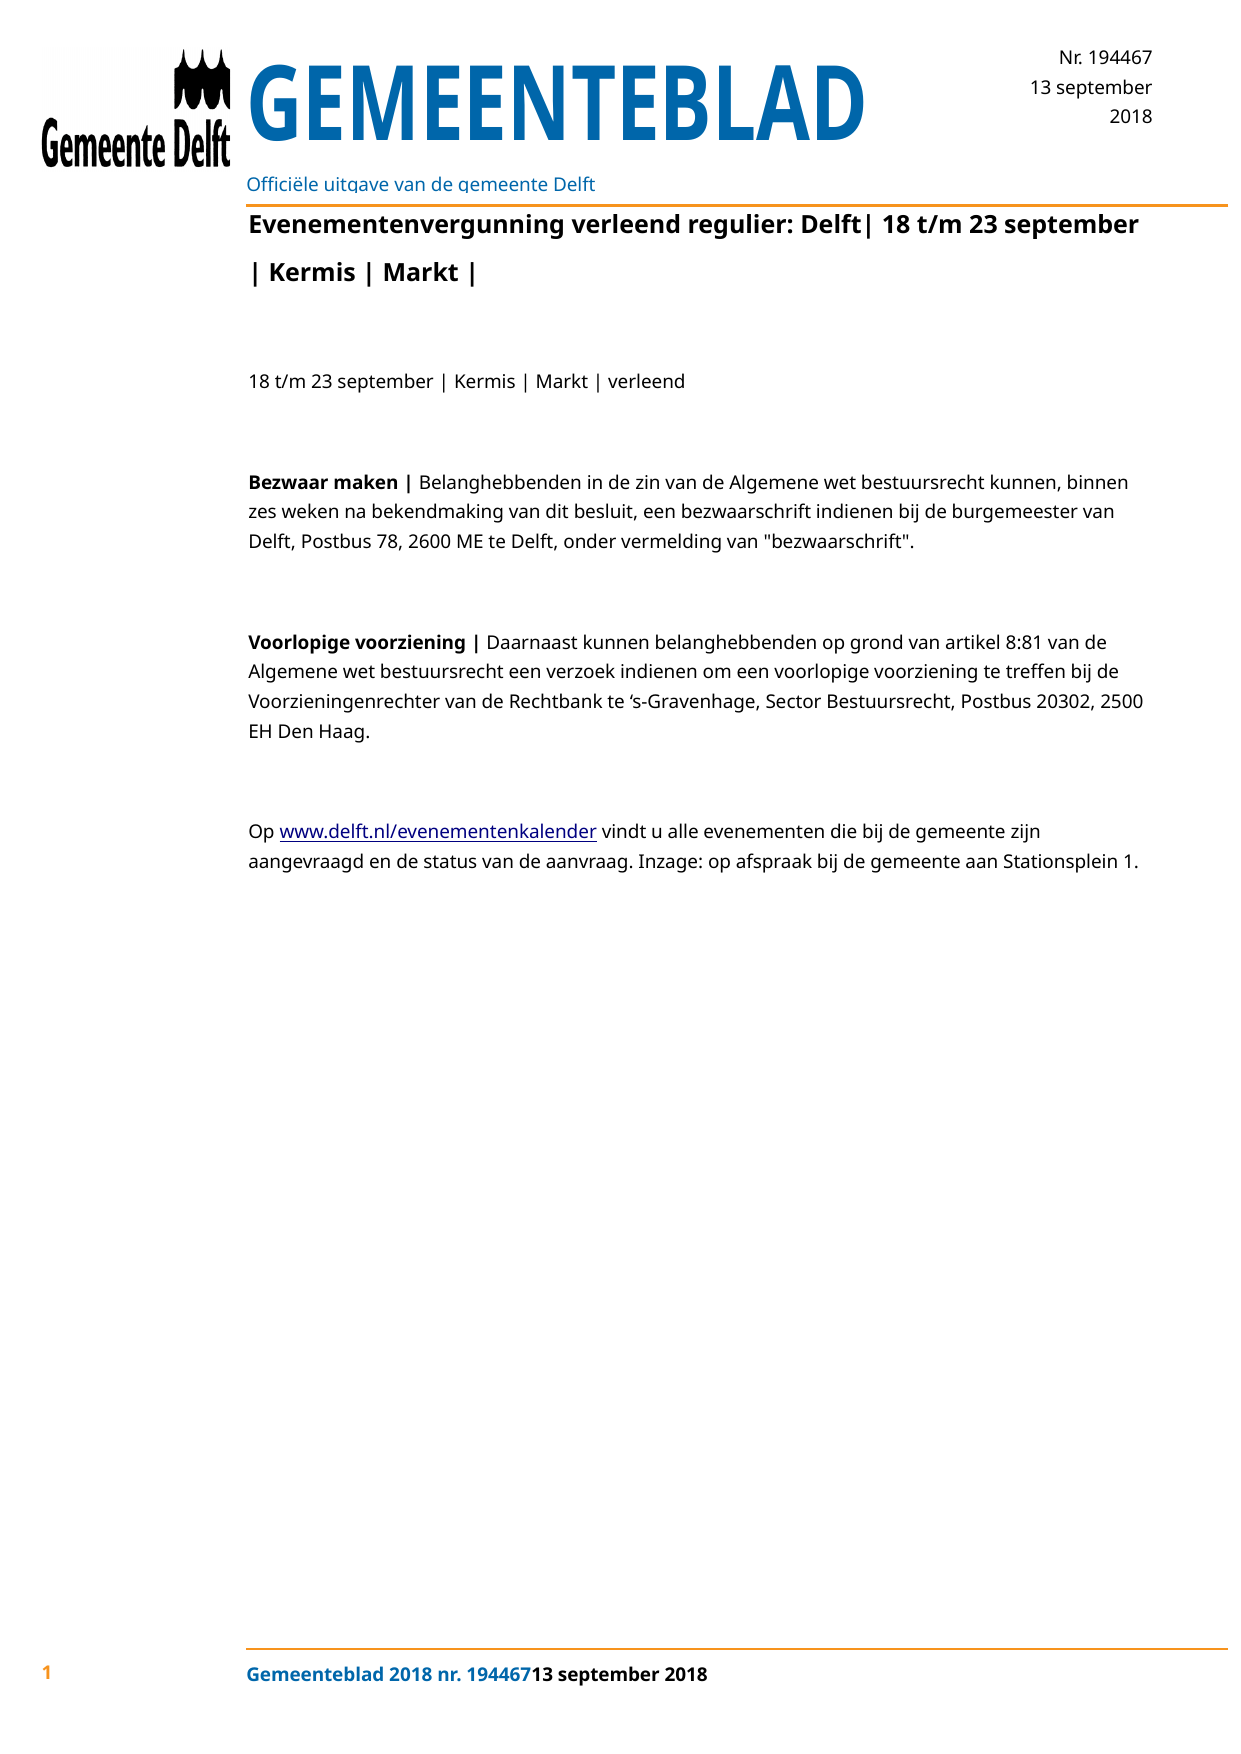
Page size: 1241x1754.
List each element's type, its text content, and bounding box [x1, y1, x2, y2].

picture [41, 47, 231, 172]
text Voorlopige voorziening | Daarnaast kunnen belanghebbenden op grond van artikel 8:81 van de Algemene wet bestuursrecht een verzoek indienen om een voorlopige voorziening te treffen bij de Voorzieningenrechter van de Rechtbank te ‘s-Gravenhage, Sector Bestuursrecht, Postbus 20302, 2500 EH Den Haag. [248, 629, 1152, 744]
text 18 t/m 23 september | Kermis | Markt | verleend [248, 368, 1152, 394]
text Bezwaar maken | Belanghebbenden in de zin van de Algemene wet bestuursrecht kunnen, binnen zes weken na bekendmaking van dit besluit, een bezwaarschrift indienen bij de burgemeester van Delft, Postbus 78, 2600 ME te Delft, onder vermelding van "bezwaarschrift". [248, 469, 1152, 554]
text Evenementenvergunning verleend regulier: Delft| 18 t/m 23 september | Kermis | Markt | [248, 207, 1152, 288]
text Op www.delft.nl/evenementenkalender vindt u alle evenementen die bij de gemeente zijn aangevraagd en de status van de aanvraag. Inzage: op afspraak bij de gemeente aan Stationsplein 1. [248, 819, 1152, 874]
